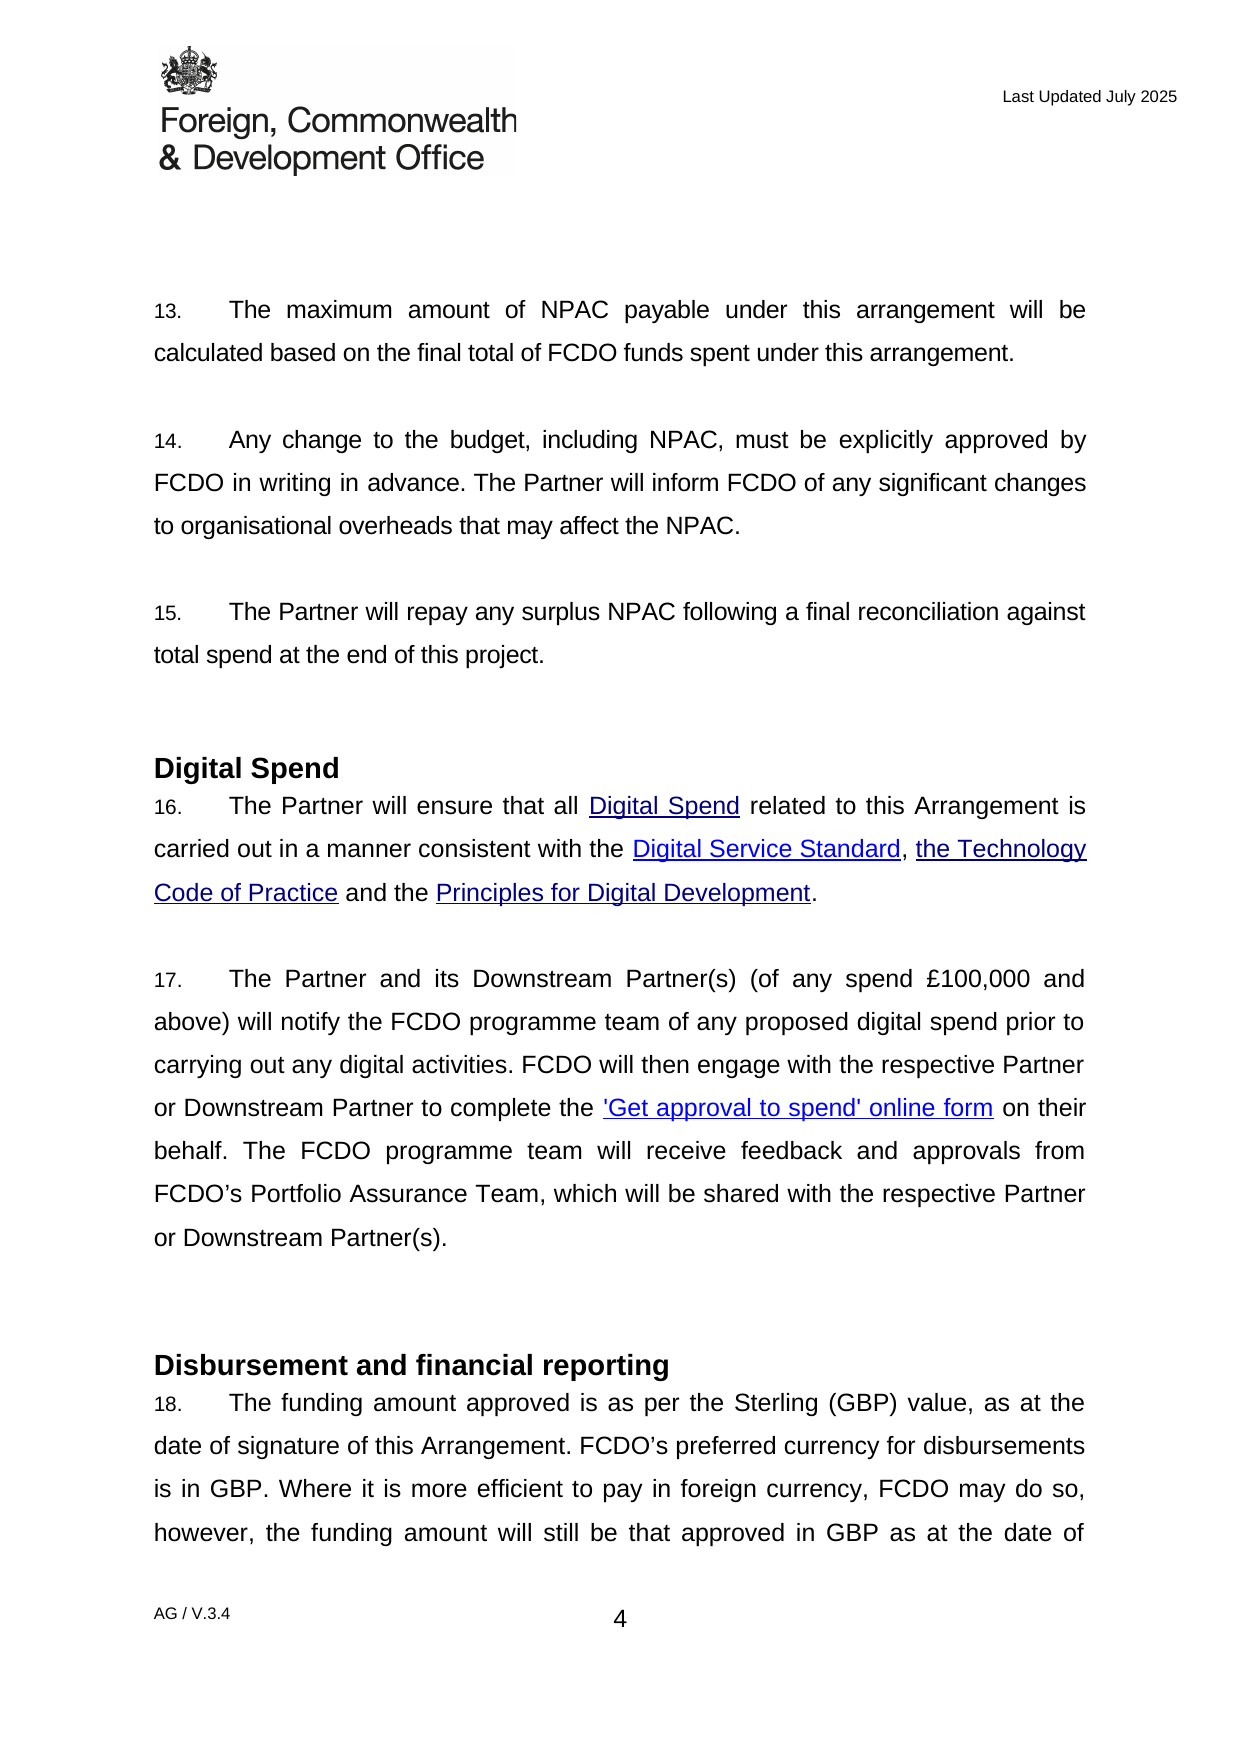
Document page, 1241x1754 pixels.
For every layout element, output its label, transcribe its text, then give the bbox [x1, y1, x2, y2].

list The Partner will ensure that all Digital Spend related to this Arrangement is carried out in a manner consistent with the Digital Service Standard, the Technology Code of Practice and the Principles for Digital Development. [153, 791, 1087, 906]
list The Partner will repay any surplus NPAC following a final reconciliation against total spend at the end of this project. [153, 597, 1087, 669]
subtitle Digital Spend [153, 752, 1087, 785]
list Any change to the budget, including NPAC, must be explicitly approved by FCDO in writing in advance. The Partner will inform FCDO of any significant changes to organisational overheads that may affect the NPAC. [153, 425, 1087, 540]
list The funding amount approved is as per the Sterling (GBP) value, as at the date of signature of this Arrangement. FCDO’s preferred currency for disbursements is in GBP. Where it is more efficient to pay in foreign currency, FCDO may do so, however, the funding amount will still be that approved in GBP as at the date of [153, 1388, 1087, 1546]
list The maximum amount of NPAC payable under this arrangement will be calculated based on the final total of FCDO funds spent under this arrangement. [153, 295, 1087, 367]
list The Partner and its Downstream Partner(s) (of any spend £100,000 and above) will notify the FCDO programme team of any proposed digital spend prior to carrying out any digital activities. FCDO will then engage with the respective Partner or Downstream Partner to complete the 'Get approval to spend' online form on their behalf. The FCDO programme team will receive feedback and approvals from FCDO’s Portfolio Assurance Team, which will be shared with the respective Partner or Downstream Partner(s). [153, 964, 1087, 1251]
subtitle Disbursement and financial reporting [153, 1348, 1087, 1382]
